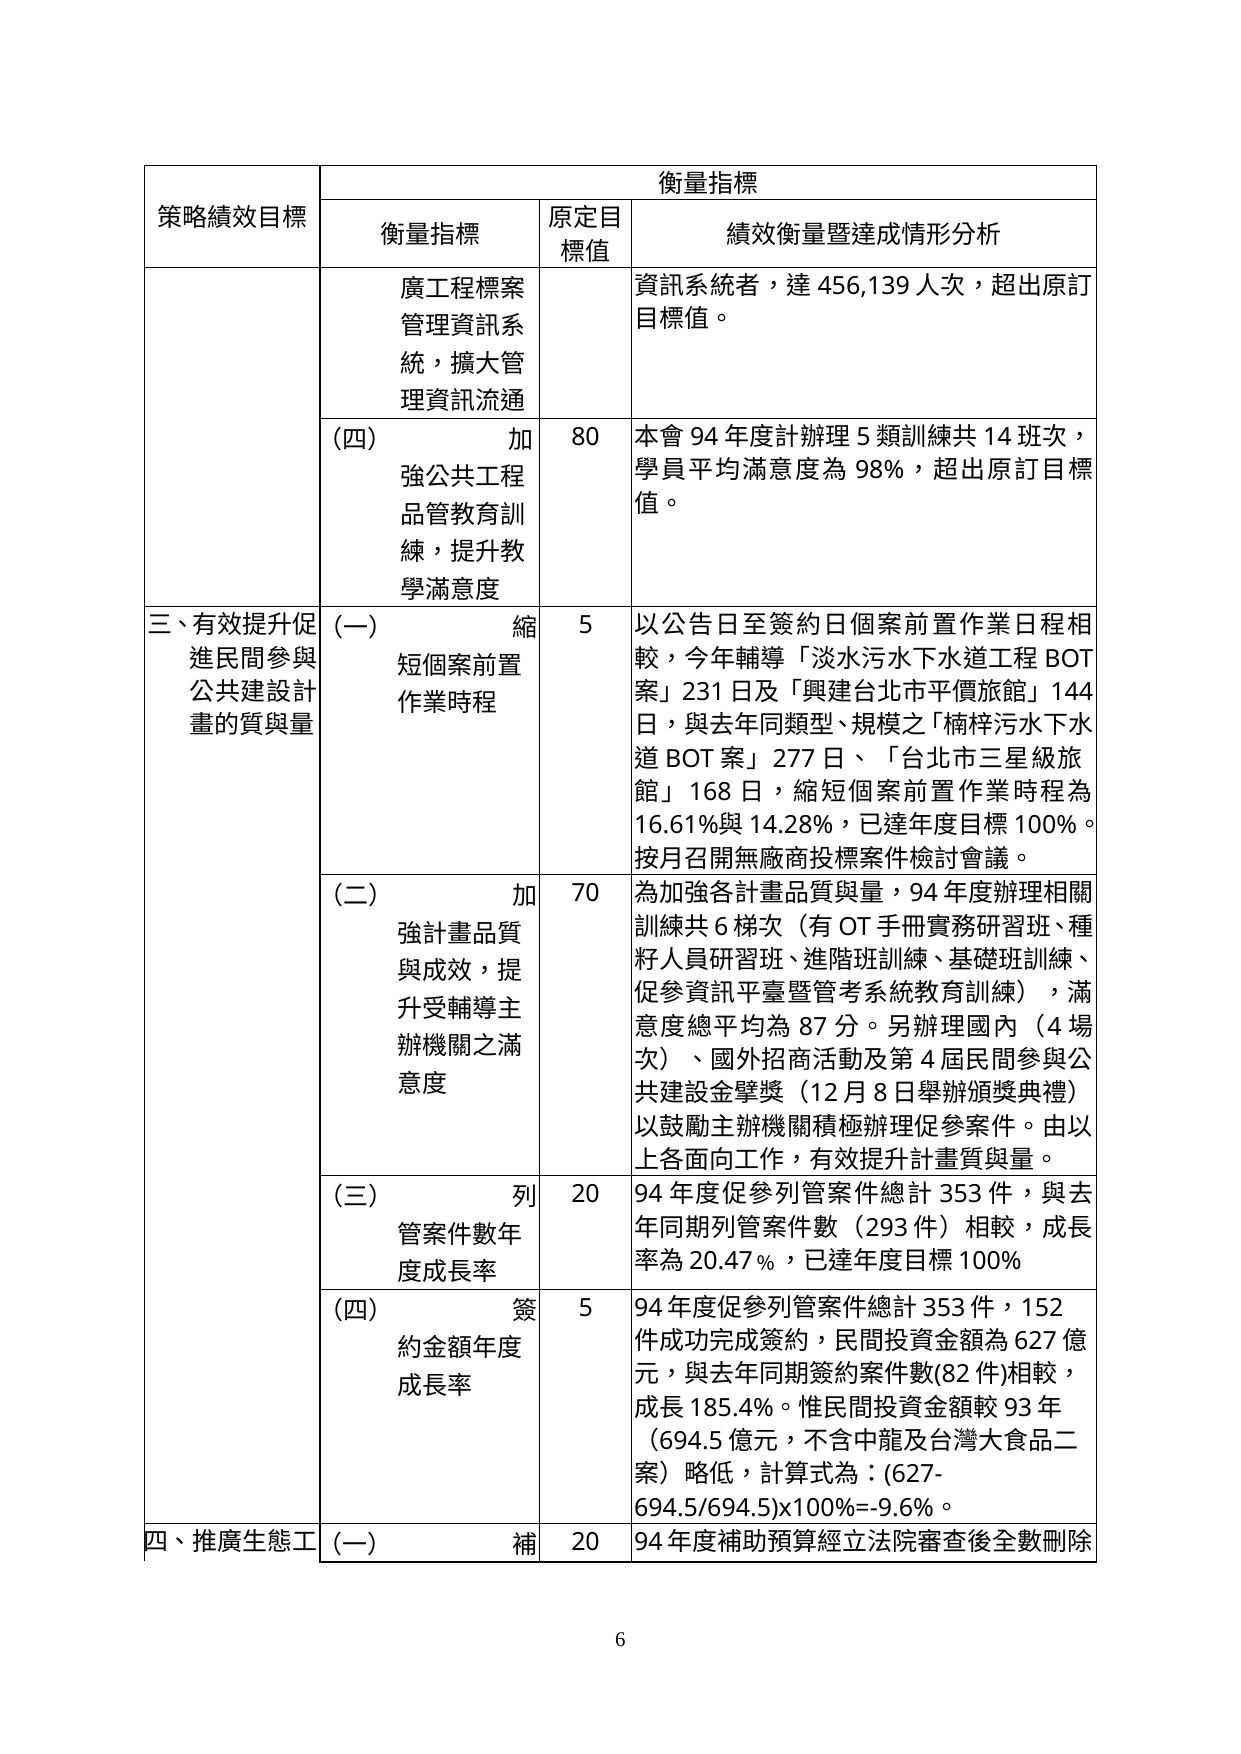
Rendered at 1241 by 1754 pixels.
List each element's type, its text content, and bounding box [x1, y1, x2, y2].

table_cell 簽約金額年度成長率 [321, 1290, 539, 1523]
table_cell 為加強各計畫品質與量，94年度辦理相關訓練共6梯次（有OT手冊實務研習班、種籽人員研習班、進階班訓練、基礎班訓練、促參資訊平臺暨管考系統教育訓練），滿意度總平均為87分。另辦理國內（4場次）、國外招商活動及第4屆民間參與公共建設金擘獎（12月8日舉辦頒獎典禮）以鼓勵主辦機關積極辦理促參案件。由以上各面向工作，有效提升計畫質與量。 [632, 875, 1096, 1175]
table_cell 本會94年度計辦理5類訓練共14班次，學員平均滿意度為98%，超出原訂目標值。 [632, 419, 1096, 606]
table_cell 縮短個案前置作業時程 [321, 607, 539, 874]
table_cell 以公告日至簽約日個案前置作業日程相較，今年輔導「淡水污水下水道工程BOT案」231日及「興建台北市平價旅館」144日，與去年同類型、規模之「楠梓污水下水道BOT案」277日、「台北市三星級旅館」168日，縮短個案前置作業時程為16.61%與14.28%，已達年度目標100%。 按月召開無廠商投標案件檢討會議。 [632, 607, 1096, 874]
table_cell [145, 1289, 319, 1523]
table_cell 94年度補助預算經立法院審查後全數刪除 [632, 1524, 1096, 1561]
table_cell 20 [540, 1176, 631, 1288]
table_cell 績效衡量暨達成情形分析 [632, 200, 1096, 267]
table_cell [145, 874, 319, 1175]
table_cell 加強公共工程品管教育訓練，提升教學滿意度 [321, 419, 539, 606]
table_cell [540, 268, 631, 418]
table_cell 94年度促參列管案件總計353件，與去年同期列管案件數（293件）相較，成長率為20.47﹪，已達年度目標100% [632, 1176, 1096, 1288]
table_cell 70 [540, 875, 631, 1175]
table_cell 5 [540, 1290, 631, 1523]
table_cell 94年度促參列管案件總計353件，152件成功完成簽約，民間投資金額為627億元，與去年同期簽約案件數(82件)相較，成長185.4%。惟民間投資金額較93年（694.5億元，不含中龍及台灣大食品二案）略低，計算式為：(627-694.5/694.5)x100%=-9.6%。 [632, 1290, 1096, 1523]
table_cell 資訊系統者，達456,139人次，超出原訂目標值。 [632, 268, 1096, 418]
table_cell 三、有效提升促進民間參與公共建設計畫的質與量 [145, 607, 319, 874]
table_cell 推廣工程標案管理資訊系統，擴大管理資訊流通 [321, 268, 539, 418]
table_cell 5 [540, 607, 631, 874]
table_header 衡量指標 [321, 166, 1096, 199]
table_cell 80 [540, 419, 631, 606]
table_cell 20 [540, 1524, 631, 1561]
table_cell [145, 268, 319, 418]
table_cell 衡量指標 [321, 200, 539, 267]
table_cell 列管案件數年度成長率 [321, 1176, 539, 1288]
table_cell [145, 1175, 319, 1288]
table_cell 四、推廣生態工程，落實永續發展 [145, 1524, 319, 1561]
table_cell 加強計畫品質與成效，提升受輔導主辦機關之滿意度 [321, 875, 539, 1175]
table_cell [145, 418, 319, 606]
table_cell 補助地方政府辦理生態工程示範案件 [321, 1524, 539, 1561]
table_cell 原定目標值 [540, 200, 631, 267]
table_header 策略績效目標 [145, 166, 319, 267]
